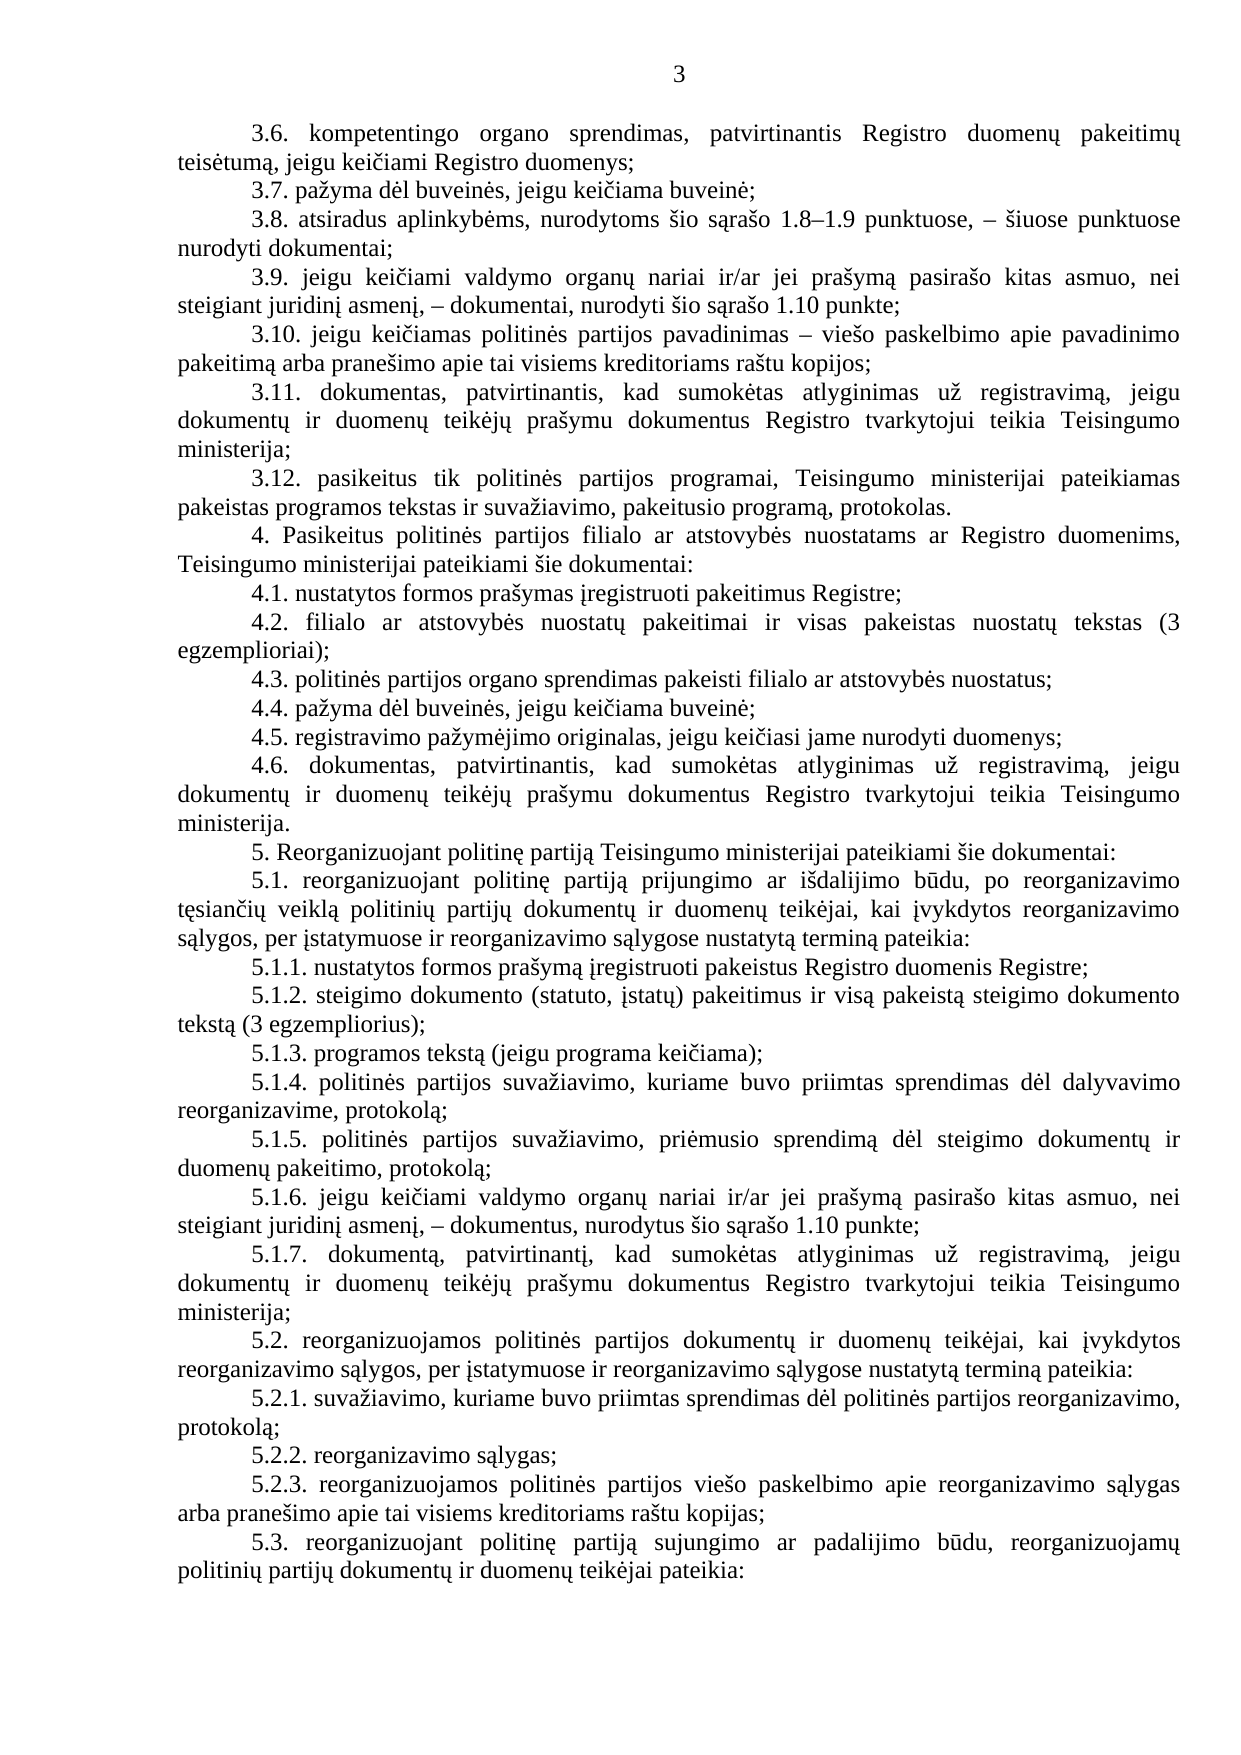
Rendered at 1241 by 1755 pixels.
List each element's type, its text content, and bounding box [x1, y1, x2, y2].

text 4.5. registravimo pažymėjimo originalas, jeigu keičiasi jame nurodyti duomenys; [177, 722, 1181, 751]
text 5.2. reorganizuojamos politinės partijos dokumentų ir duomenų teikėjai, kai įvykdytos reorganizavimo sąlygos, per įstatymuose ir reorganizavimo sąlygose nustatytą terminą pateikia: [177, 1326, 1181, 1383]
text 5.1.3. programos tekstą (jeigu programa keičiama); [177, 1038, 1181, 1067]
text 3.7. pažyma dėl buveinės, jeigu keičiama buveinė; [177, 176, 1181, 204]
text 5.2.2. reorganizavimo sąlygas; [177, 1441, 1181, 1469]
text 5.1. reorganizuojant politinę partiją prijungimo ar išdalijimo būdu, po reorganizavimo tęsiančių veiklą politinių partijų dokumentų ir duomenų teikėjai, kai įvykdytos reorganizavimo sąlygos, per įstatymuose ir reorganizavimo sąlygose nustatytą terminą pateikia: [177, 866, 1181, 952]
text 3.10. jeigu keičiamas politinės partijos pavadinimas – viešo paskelbimo apie pavadinimo pakeitimą arba pranešimo apie tai visiems kreditoriams raštu kopijos; [177, 319, 1181, 377]
text 4.2. filialo ar atstovybės nuostatų pakeitimai ir visas pakeistas nuostatų tekstas (3 egzemplioriai); [177, 607, 1181, 664]
text 5. Reorganizuojant politinę partiją Teisingumo ministerijai pateikiami šie dokumentai: [177, 837, 1181, 866]
text 5.2.3. reorganizuojamos politinės partijos viešo paskelbimo apie reorganizavimo sąlygas arba pranešimo apie tai visiems kreditoriams raštu kopijas; [177, 1469, 1181, 1527]
text 4.4. pažyma dėl buveinės, jeigu keičiama buveinė; [177, 693, 1181, 722]
text 5.2.1. suvažiavimo, kuriame buvo priimtas sprendimas dėl politinės partijos reorganizavimo, protokolą; [177, 1383, 1181, 1441]
text 5.1.4. politinės partijos suvažiavimo, kuriame buvo priimtas sprendimas dėl dalyvavimo reorganizavime, protokolą; [177, 1067, 1181, 1124]
text 3.12. pasikeitus tik politinės partijos programai, Teisingumo ministerijai pateikiamas pakeistas programos tekstas ir suvažiavimo, pakeitusio programą, protokolas. [177, 463, 1181, 521]
text 3.8. atsiradus aplinkybėms, nurodytoms šio sąrašo 1.8–1.9 punktuose, – šiuose punktuose nurodyti dokumentai; [177, 204, 1181, 262]
text 3.9. jeigu keičiami valdymo organų nariai ir/ar jei prašymą pasirašo kitas asmuo, nei steigiant juridinį asmenį, – dokumentai, nurodyti šio sąrašo 1.10 punkte; [177, 262, 1181, 319]
text 4. Pasikeitus politinės partijos filialo ar atstovybės nuostatams ar Registro duomenims, Teisingumo ministerijai pateikiami šie dokumentai: [177, 521, 1181, 578]
text 4.1. nustatytos formos prašymas įregistruoti pakeitimus Registre; [177, 578, 1181, 607]
text 3.6. kompetentingo organo sprendimas, patvirtinantis Registro duomenų pakeitimų teisėtumą, jeigu keičiami Registro duomenys; [177, 118, 1181, 176]
text 5.1.5. politinės partijos suvažiavimo, priėmusio sprendimą dėl steigimo dokumentų ir duomenų pakeitimo, protokolą; [177, 1124, 1181, 1182]
text 4.3. politinės partijos organo sprendimas pakeisti filialo ar atstovybės nuostatus; [177, 664, 1181, 693]
text 5.1.1. nustatytos formos prašymą įregistruoti pakeistus Registro duomenis Registre; [177, 952, 1181, 981]
text 5.3. reorganizuojant politinę partiją sujungimo ar padalijimo būdu, reorganizuojamų politinių partijų dokumentų ir duomenų teikėjai pateikia: [177, 1527, 1181, 1584]
text 5.1.2. steigimo dokumento (statuto, įstatų) pakeitimus ir visą pakeistą steigimo dokumento tekstą (3 egzempliorius); [177, 981, 1181, 1038]
text 3.11. dokumentas, patvirtinantis, kad sumokėtas atlyginimas už registravimą, jeigu dokumentų ir duomenų teikėjų prašymu dokumentus Registro tvarkytojui teikia Teisingumo ministerija; [177, 377, 1181, 463]
text 4.6. dokumentas, patvirtinantis, kad sumokėtas atlyginimas už registravimą, jeigu dokumentų ir duomenų teikėjų prašymu dokumentus Registro tvarkytojui teikia Teisingumo ministerija. [177, 751, 1181, 837]
text 5.1.6. jeigu keičiami valdymo organų nariai ir/ar jei prašymą pasirašo kitas asmuo, nei steigiant juridinį asmenį, – dokumentus, nurodytus šio sąrašo 1.10 punkte; [177, 1182, 1181, 1239]
text 5.1.7. dokumentą, patvirtinantį, kad sumokėtas atlyginimas už registravimą, jeigu dokumentų ir duomenų teikėjų prašymu dokumentus Registro tvarkytojui teikia Teisingumo ministerija; [177, 1239, 1181, 1326]
